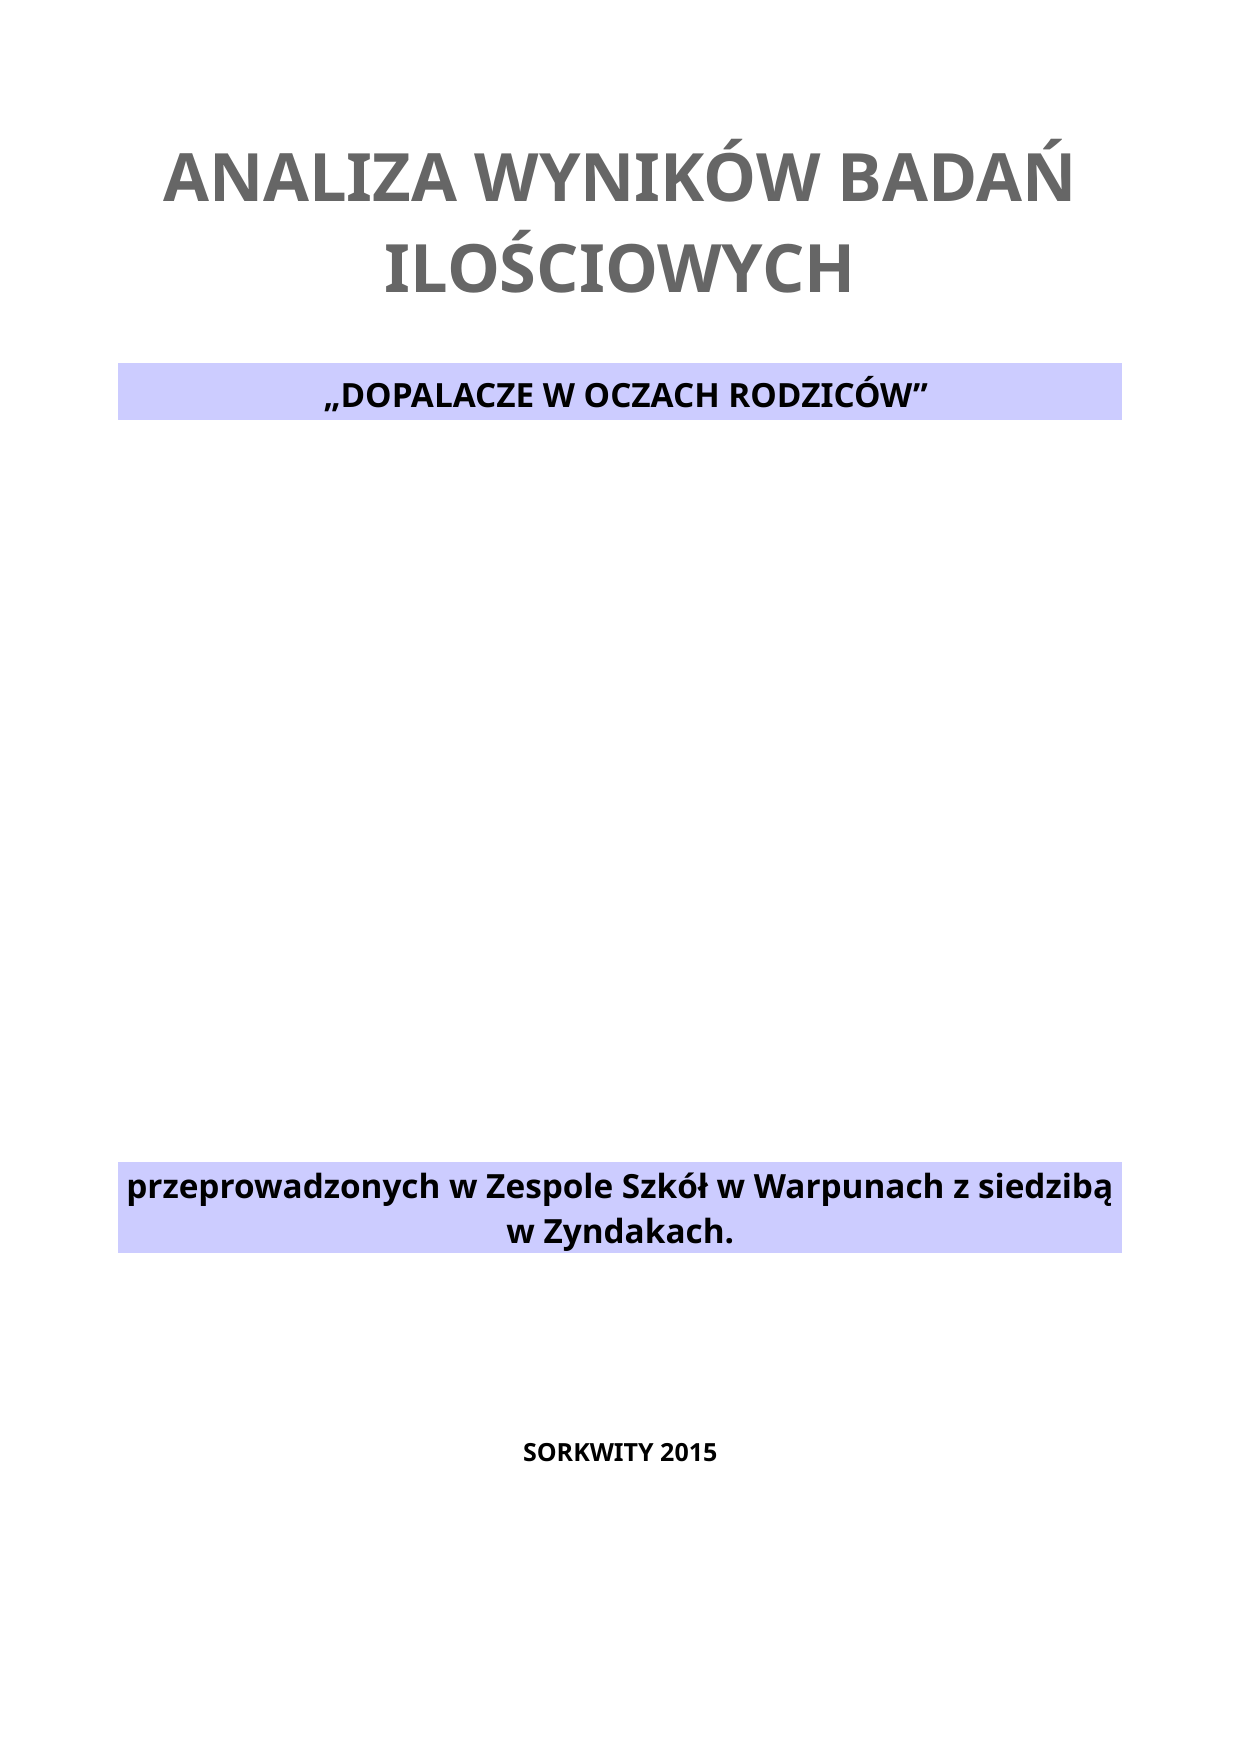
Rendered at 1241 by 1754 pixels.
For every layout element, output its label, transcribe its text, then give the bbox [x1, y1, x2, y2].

text „DOPALACZE W OCZACH RODZICÓW” [118, 363, 1122, 420]
text SORKWITY 2015 [118, 1435, 1122, 1469]
text ILOŚCIOWYCH [118, 221, 1122, 312]
text ANALIZA WYNIKÓW BADAŃ [118, 131, 1122, 221]
text przeprowadzonych w Zespole Szkół w Warpunach z siedzibą w Zyndakach. [118, 1162, 1122, 1253]
